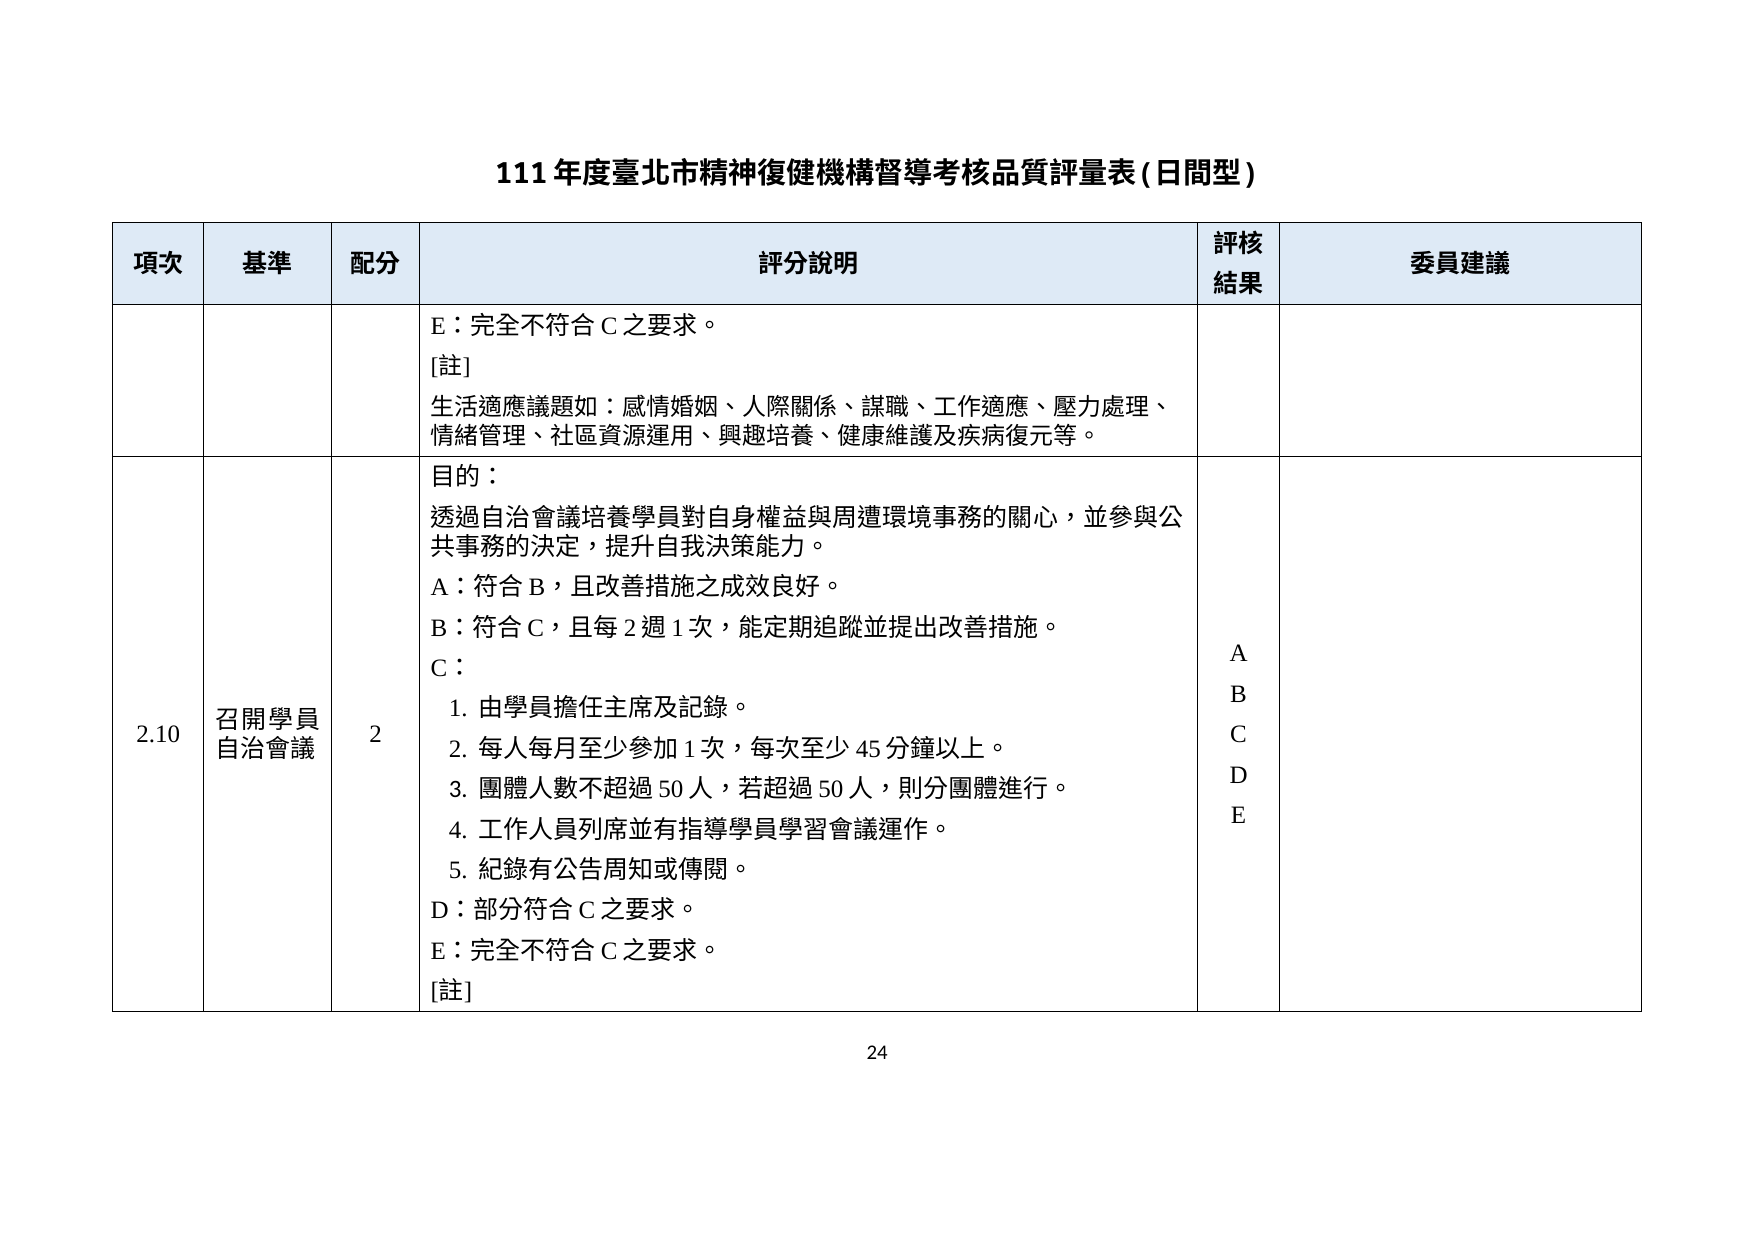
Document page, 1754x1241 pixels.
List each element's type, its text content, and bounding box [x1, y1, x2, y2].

table_header 基準 [204, 223, 331, 304]
table_cell [1198, 305, 1279, 456]
table_cell 目的： 透過自治會議培養學員對自身權益與周遭環境事務的關心，並參與公共事務的決定，提升自我決策能力。 A：符合B，且改善措施之成效良好。 B：符合C，且每2週1次，能定期追蹤並提出改善措施。 C： 由學員擔任主席及記錄。 每人每月至少參加1次，每次至少45分鐘以上。 團體人數不超過50人，若超過50人，則分團體進行。 工作人員列席並有指導學員學習會議運作。 紀錄有公告周知或傳閱。 D：部分符合C之要求。 E：完全不符合C之要求。 [註] [420, 457, 1197, 1011]
table_cell E：完全不符合C之要求。 [註] 生活適應議題如：感情婚姻、人際關係、謀職、工作適應、壓力處理、情緒管理、社區資源運用、興趣培養、健康維護及疾病復元等。 [420, 305, 1197, 456]
table_cell [1280, 457, 1641, 1011]
table_cell A B C D E [1198, 457, 1279, 1011]
table_header 項次 [113, 223, 203, 304]
table_cell 2.10 [113, 457, 203, 1011]
table_header 配分 [332, 223, 419, 304]
table_cell [332, 305, 419, 456]
table_header 評核 結果 [1198, 223, 1279, 304]
table_header 委員建議 [1280, 223, 1641, 304]
table_cell [113, 305, 203, 456]
table_cell 召開學員自治會議 [204, 457, 331, 1011]
table_cell 2 [332, 457, 419, 1011]
table_header 評分說明 [420, 223, 1197, 304]
table_cell [204, 305, 331, 456]
table_cell [1280, 305, 1641, 456]
